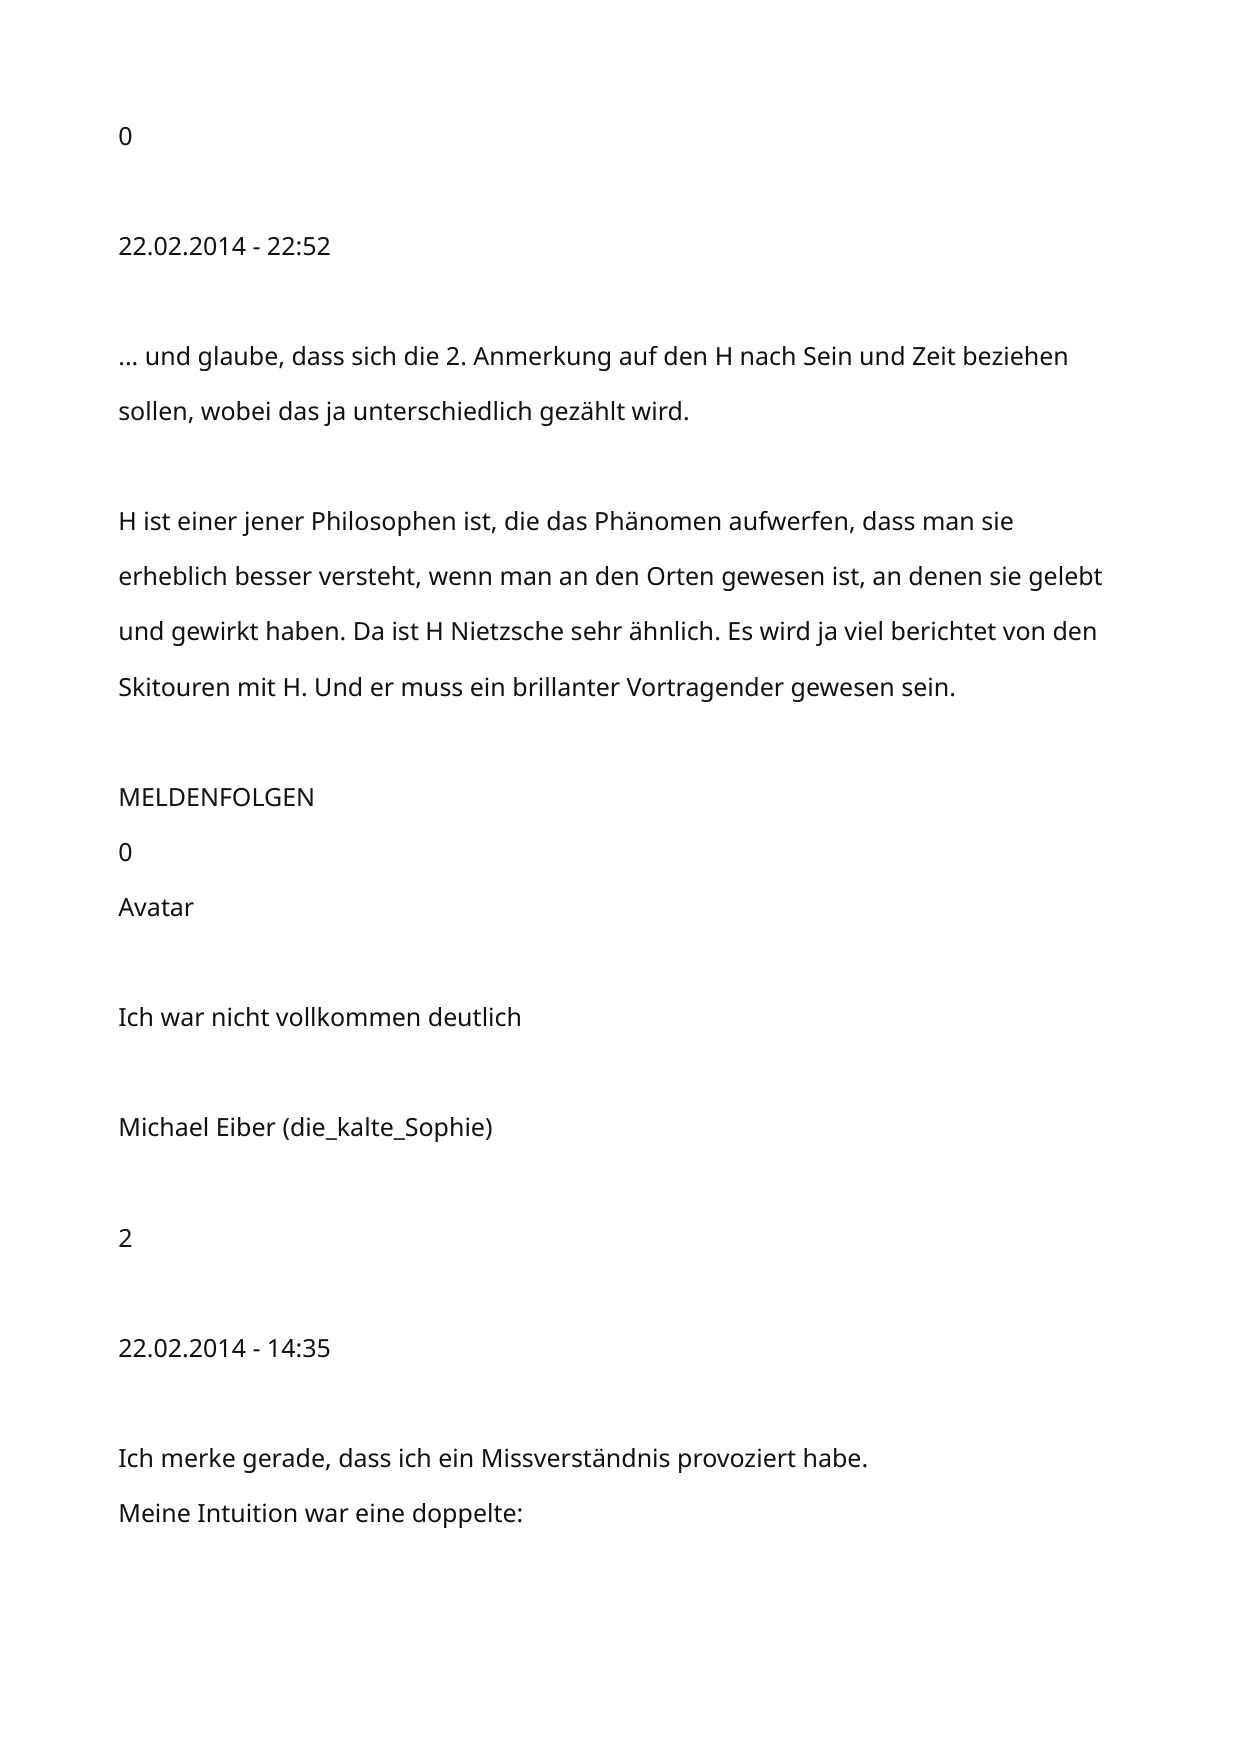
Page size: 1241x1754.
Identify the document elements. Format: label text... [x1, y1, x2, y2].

text 0 [118, 834, 1122, 868]
text 22.02.2014 - 22:52 [118, 228, 1122, 262]
text Michael Eiber (die_kalte_Sophie) [118, 1110, 1122, 1144]
text ... und glaube, dass sich die 2. Anmerkung auf den H nach Sein und Zeit beziehen sollen, wobei das ja unterschiedlich gezählt wird. [118, 338, 1122, 428]
text 2 [118, 1220, 1122, 1254]
text Ich war nicht vollkommen deutlich [118, 1000, 1122, 1034]
text Avatar [118, 889, 1122, 924]
text MELDENFOLGEN [118, 779, 1122, 813]
text H ist einer jener Philosophen ist, die das Phänomen aufwerfen, dass man sie erheblich besser versteht, wenn man an den Orten gewesen ist, an denen sie gelebt und gewirkt haben. Da ist H Nietzsche sehr ähnlich. Es wird ja viel berichtet von den Skitouren mit H. Und er muss ein brillanter Vortragender gewesen sein. [118, 504, 1122, 703]
text 22.02.2014 - 14:35 [118, 1330, 1122, 1364]
text Ich merke gerade, dass ich ein Missverständnis provoziert habe. [118, 1441, 1122, 1475]
text 0 [118, 118, 1122, 152]
text Meine Intuition war eine doppelte: [118, 1496, 1122, 1530]
